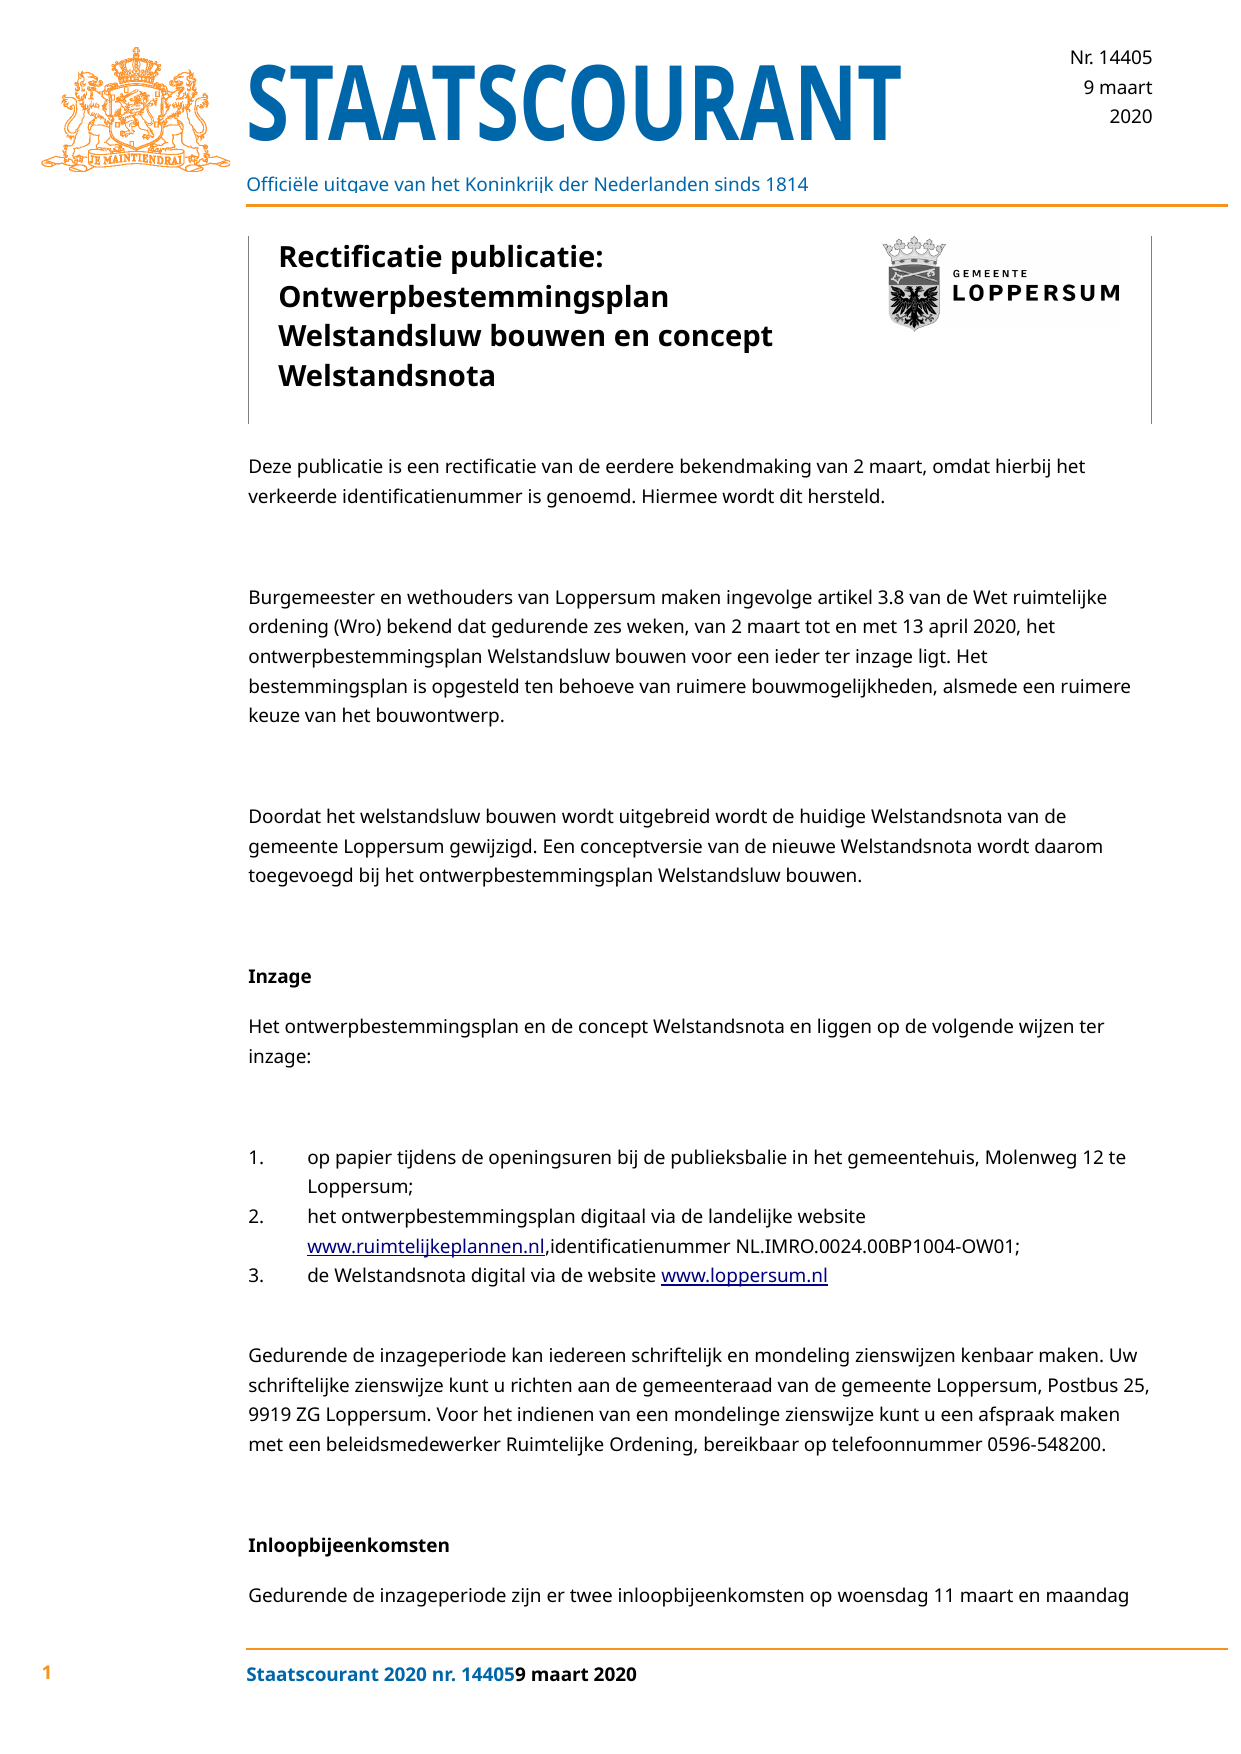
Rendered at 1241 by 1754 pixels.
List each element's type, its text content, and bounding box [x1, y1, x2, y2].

picture [41, 47, 231, 172]
text Burgemeester en wethouders van Loppersum maken ingevolge artikel 3.8 van de Wet ruimtelijke ordening (Wro) bekend dat gedurende zes weken, van 2 maart tot en met 13 april 2020, het ontwerpbestemmingsplan Welstandsluw bouwen voor een ieder ter inzage ligt. Het bestemmingsplan is opgesteld ten behoeve van ruimere bouwmogelijkheden, alsmede een ruimere keuze van het bouwontwerp. [248, 584, 1152, 728]
text Inloopbijeenkomsten [248, 1532, 1152, 1558]
text Gedurende de inzageperiode zijn er twee inloopbijeenkomsten op woensdag 11 maart en maandag [248, 1582, 1152, 1608]
text Inzage [248, 963, 1152, 989]
table_header Rectificatie publicatie: Ontwerpbestemmingsplan Welstandsluw bouwen en concept Welstandsnota [249, 236, 850, 424]
text Deze publicatie is een rectificatie van de eerdere bekendmaking van 2 maart, omdat hierbij het verkeerde identificatienummer is genoemd. Hiermee wordt dit hersteld. [248, 454, 1152, 509]
list het ontwerpbestemmingsplan digitaal via de landelijke website www.ruimtelijkeplannen.nl,identificatienummer NL.IMRO.0024.00BP1004-OW01; [248, 1203, 1152, 1258]
text Het ontwerpbestemmingsplan en de concept Welstandsnota en liggen op de volgende wijzen ter inzage: [248, 1014, 1152, 1069]
list op papier tijdens de openingsuren bij de publieksbalie in het gemeentehuis, Molenweg 12 te Loppersum; [248, 1144, 1152, 1199]
picture [882, 236, 1119, 332]
text Gedurende de inzageperiode kan iedereen schriftelijk en mondeling zienswijzen kenbaar maken. Uw schriftelijke zienswijze kunt u richten aan de gemeenteraad van de gemeente Loppersum, Postbus 25, 9919 ZG Loppersum. Voor het indienen van een mondelinge zienswijze kunt u een afspraak maken met een beleidsmedewerker Ruimtelijke Ordening, bereikbaar op telefoonnummer 0596-548200. [248, 1342, 1152, 1457]
table_header [850, 236, 1151, 424]
text Doordat het welstandsluw bouwen wordt uitgebreid wordt de huidige Welstandsnota van de gemeente Loppersum gewijzigd. Een conceptversie van de nieuwe Welstandsnota wordt daarom toegevoegd bij het ontwerpbestemmingsplan Welstandsluw bouwen. [248, 803, 1152, 888]
list de Welstandsnota digital via de website www.loppersum.nl [248, 1262, 1152, 1288]
